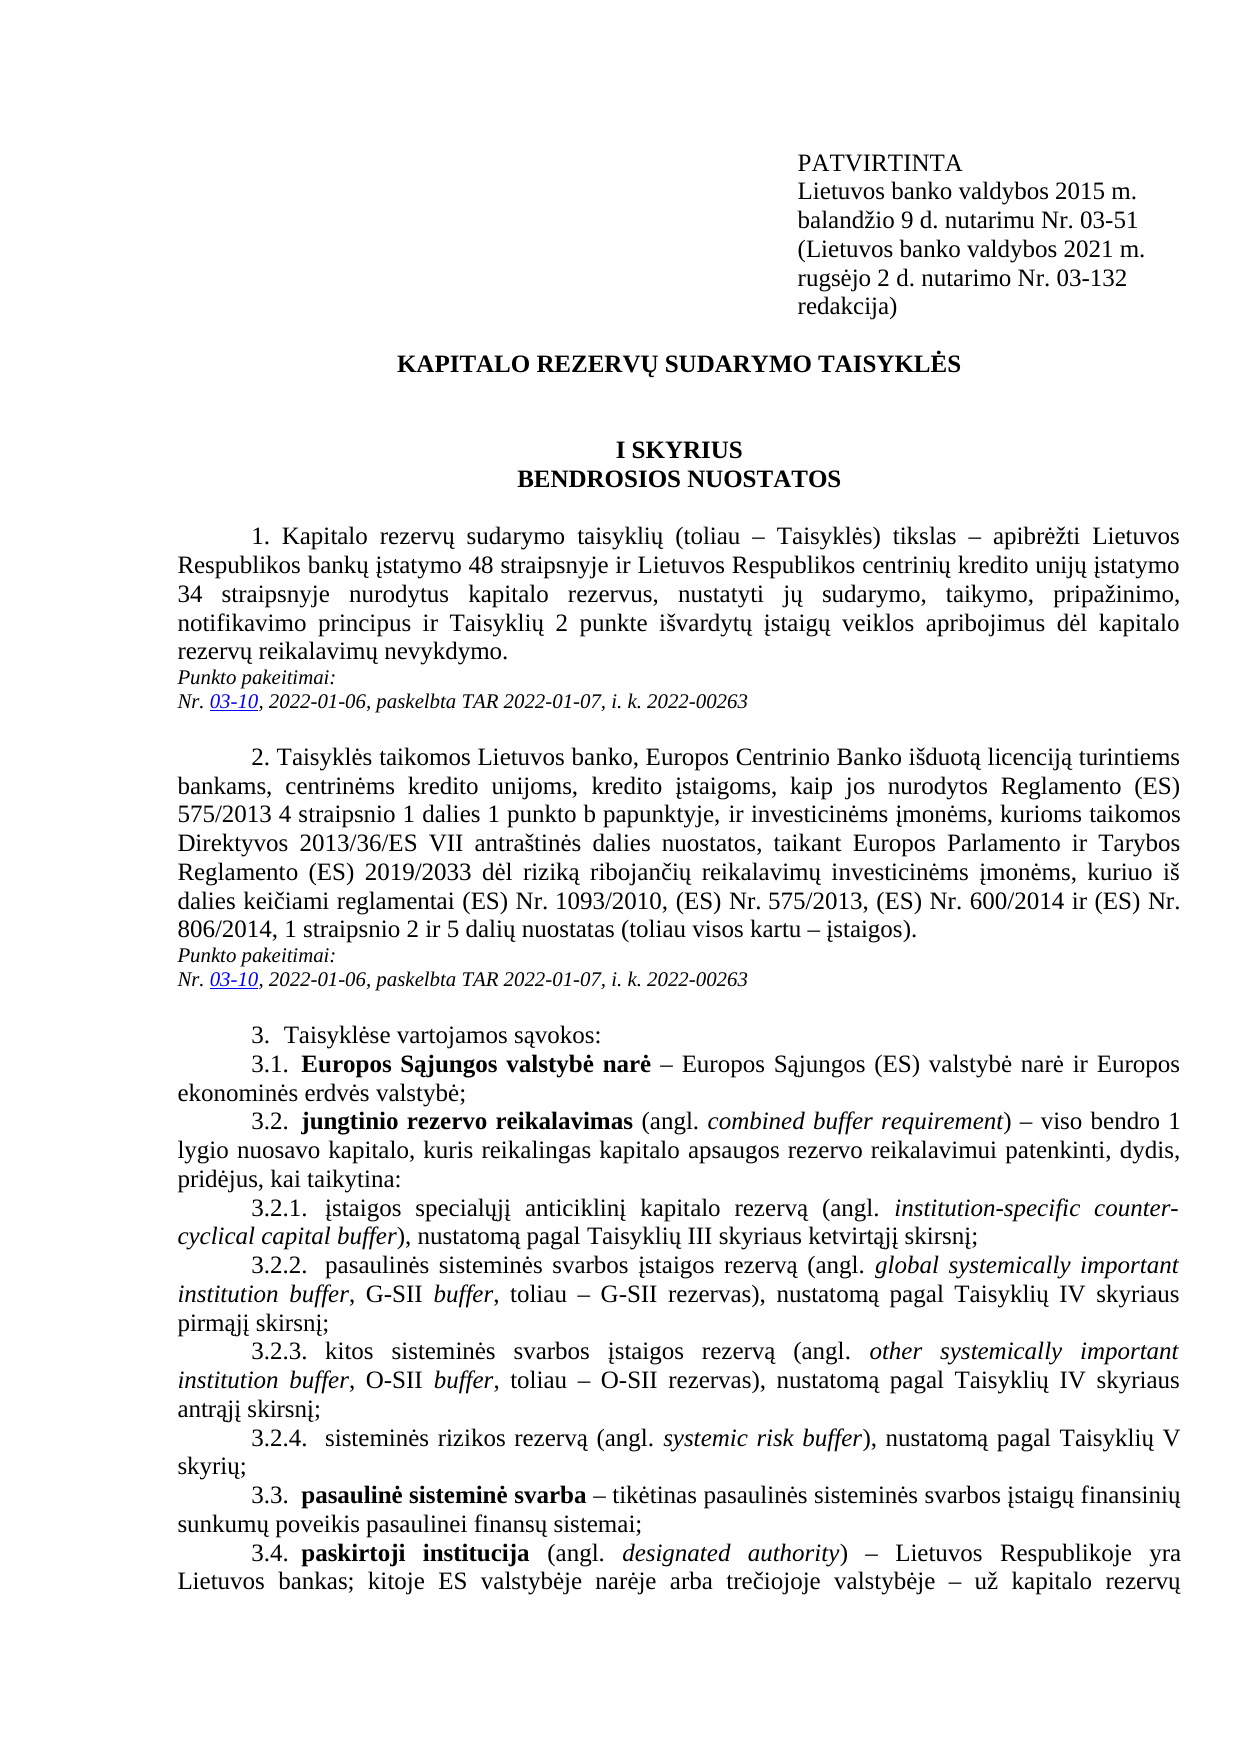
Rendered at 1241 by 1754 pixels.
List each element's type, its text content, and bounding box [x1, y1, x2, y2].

text PATVIRTINTA [797, 148, 1181, 176]
text balandžio 9 d. nutarimu Nr. 03-51 [797, 205, 1181, 234]
text 3.4. paskirtoji institucija (angl. designated authority) – Lietuvos Respublikoje yra Lietuvos bankas; kitoje ES valstybėje narėje arba trečiojoje valstybėje – už kapitalo rezervų [177, 1538, 1181, 1595]
text KAPITALO REZERVŲ SUDARYMO TAISYKLĖS [177, 349, 1181, 378]
text Lietuvos banko valdybos 2015 m. [797, 176, 1181, 205]
text BENDROSIOS NUOSTATOS [177, 464, 1181, 493]
text I SKYRIUS [177, 435, 1181, 464]
text Nr. 03-10, 2022-01-06, paskelbta TAR 2022-01-07, i. k. 2022-00263 [177, 689, 1181, 713]
text Nr. 03-10, 2022-01-06, paskelbta TAR 2022-01-07, i. k. 2022-00263 [177, 967, 1181, 991]
text 3.1. Europos Sąjungos valstybė narė – Europos Sąjungos (ES) valstybė narė ir Europos ekonominės erdvės valstybė; [177, 1049, 1181, 1106]
text 2. Taisyklės taikomos Lietuvos banko, Europos Centrinio Banko išduotą licenciją turintiems bankams, centrinėms kredito unijoms, kredito įstaigoms, kaip jos nurodytos Reglamento (ES) 575/2013 4 straipsnio 1 dalies 1 punkto b papunktyje, ir investicinėms įmonėms, kurioms taikomos Direktyvos 2013/36/ES VII antraštinės dalies nuostatos, taikant Europos Parlamento ir Tarybos Reglamento (ES) 2019/2033 dėl riziką ribojančių reikalavimų investicinėms įmonėms, kuriuo iš dalies keičiami reglamentai (ES) Nr. 1093/2010, (ES) Nr. 575/2013, (ES) Nr. 600/2014 ir (ES) Nr. 806/2014, 1 straipsnio 2 ir 5 dalių nuostatas (toliau visos kartu – įstaigos). [177, 742, 1181, 943]
text 3.3. pasaulinė sisteminė svarba – tikėtinas pasaulinės sisteminės svarbos įstaigų finansinių sunkumų poveikis pasaulinei finansų sistemai; [177, 1480, 1181, 1538]
text 3. Taisyklėse vartojamos sąvokos: [177, 1020, 1181, 1049]
text 3.2.1. įstaigos specialųjį anticiklinį kapitalo rezervą (angl. institution-specific counter-cyclical capital buffer), nustatomą pagal Taisyklių III skyriaus ketvirtąjį skirsnį; [177, 1193, 1181, 1250]
text Punkto pakeitimai: [177, 665, 1181, 689]
text 3.2.3. kitos sisteminės svarbos įstaigos rezervą (angl. other systemically important institution buffer, O-SII buffer, toliau – O-SII rezervas), nustatomą pagal Taisyklių IV skyriaus antrąjį skirsnį; [177, 1336, 1181, 1423]
text 3.2. jungtinio rezervo reikalavimas (angl. combined buffer requirement) – viso bendro 1 lygio nuosavo kapitalo, kuris reikalingas kapitalo apsaugos rezervo reikalavimui patenkinti, dydis, pridėjus, kai taikytina: [177, 1106, 1181, 1193]
text Punkto pakeitimai: [177, 943, 1181, 967]
text 3.2.4. sisteminės rizikos rezervą (angl. systemic risk buffer), nustatomą pagal Taisyklių V skyrių; [177, 1423, 1181, 1480]
text rugsėjo 2 d. nutarimo Nr. 03-132 [797, 263, 1181, 291]
text 3.2.2. pasaulinės sisteminės svarbos įstaigos rezervą (angl. global systemically important institution buffer, G-SII buffer, toliau – G-SII rezervas), nustatomą pagal Taisyklių IV skyriaus pirmąjį skirsnį; [177, 1250, 1181, 1336]
text (Lietuvos banko valdybos 2021 m. [797, 234, 1181, 263]
text redakcija) [797, 291, 1181, 320]
text 1. Kapitalo rezervų sudarymo taisyklių (toliau – Taisyklės) tikslas – apibrėžti Lietuvos Respublikos bankų įstatymo 48 straipsnyje ir Lietuvos Respublikos centrinių kredito unijų įstatymo 34 straipsnyje nurodytus kapitalo rezervus, nustatyti jų sudarymo, taikymo, pripažinimo, notifikavimo principus ir Taisyklių 2 punkte išvardytų įstaigų veiklos apribojimus dėl kapitalo rezervų reikalavimų nevykdymo. [177, 521, 1181, 665]
